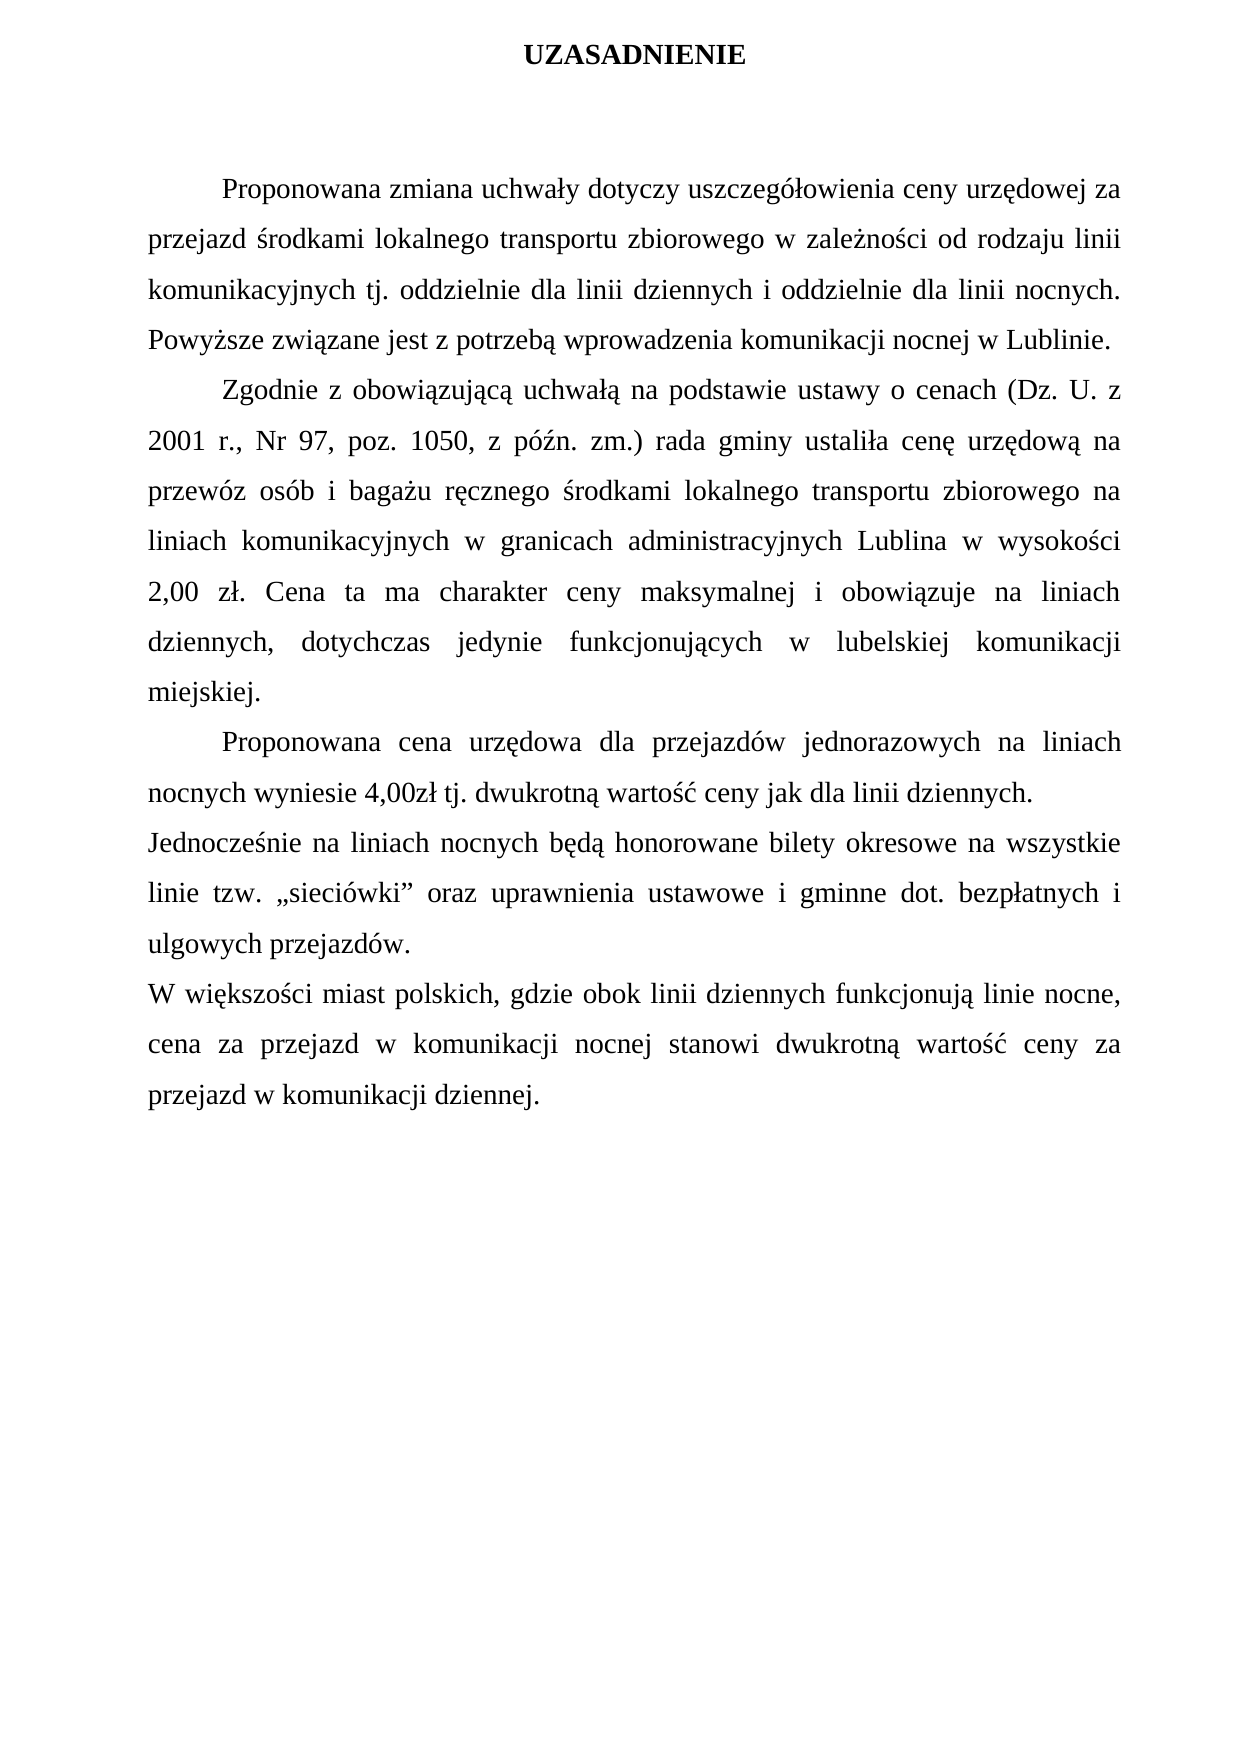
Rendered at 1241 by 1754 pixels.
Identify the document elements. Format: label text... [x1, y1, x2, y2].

text Jednocześnie na liniach nocnych będą honorowane bilety okresowe na wszystkie linie tzw. „sieciówki” oraz uprawnienia ustawowe i gminne dot. bezpłatnych i ulgowych przejazdów. [148, 825, 1122, 959]
text Proponowana cena urzędowa dla przejazdów jednorazowych na liniach nocnych wyniesie 4,00zł tj. dwukrotną wartość ceny jak dla linii dziennych. [148, 725, 1122, 809]
text W większości miast polskich, gdzie obok linii dziennych funkcjonują linie nocne, cena za przejazd w komunikacji nocnej stanowi dwukrotną wartość ceny za przejazd w komunikacji dziennej. [148, 976, 1122, 1111]
text Proponowana zmiana uchwały dotyczy uszczegółowienia ceny urzędowej za przejazd środkami lokalnego transportu zbiorowego w zależności od rodzaju linii komunikacyjnych tj. oddzielnie dla linii dziennych i oddzielnie dla linii nocnych. Powyższe związane jest z potrzebą wprowadzenia komunikacji nocnej w Lublinie. [148, 171, 1122, 356]
text Zgodnie z obowiązującą uchwałą na podstawie ustawy o cenach (Dz. U. z 2001 r., Nr 97, poz. 1050, z późn. zm.) rada gminy ustaliła cenę urzędową na przewóz osób i bagażu ręcznego środkami lokalnego transportu zbiorowego na liniach komunikacyjnych w granicach administracyjnych Lublina w wysokości 2,00 zł. Cena ta ma charakter ceny maksymalnej i obowiązuje na liniach dziennych, dotychczas jedynie funkcjonujących w lubelskiej komunikacji miejskiej. [148, 373, 1122, 708]
title UZASADNIENIE [148, 37, 1122, 71]
